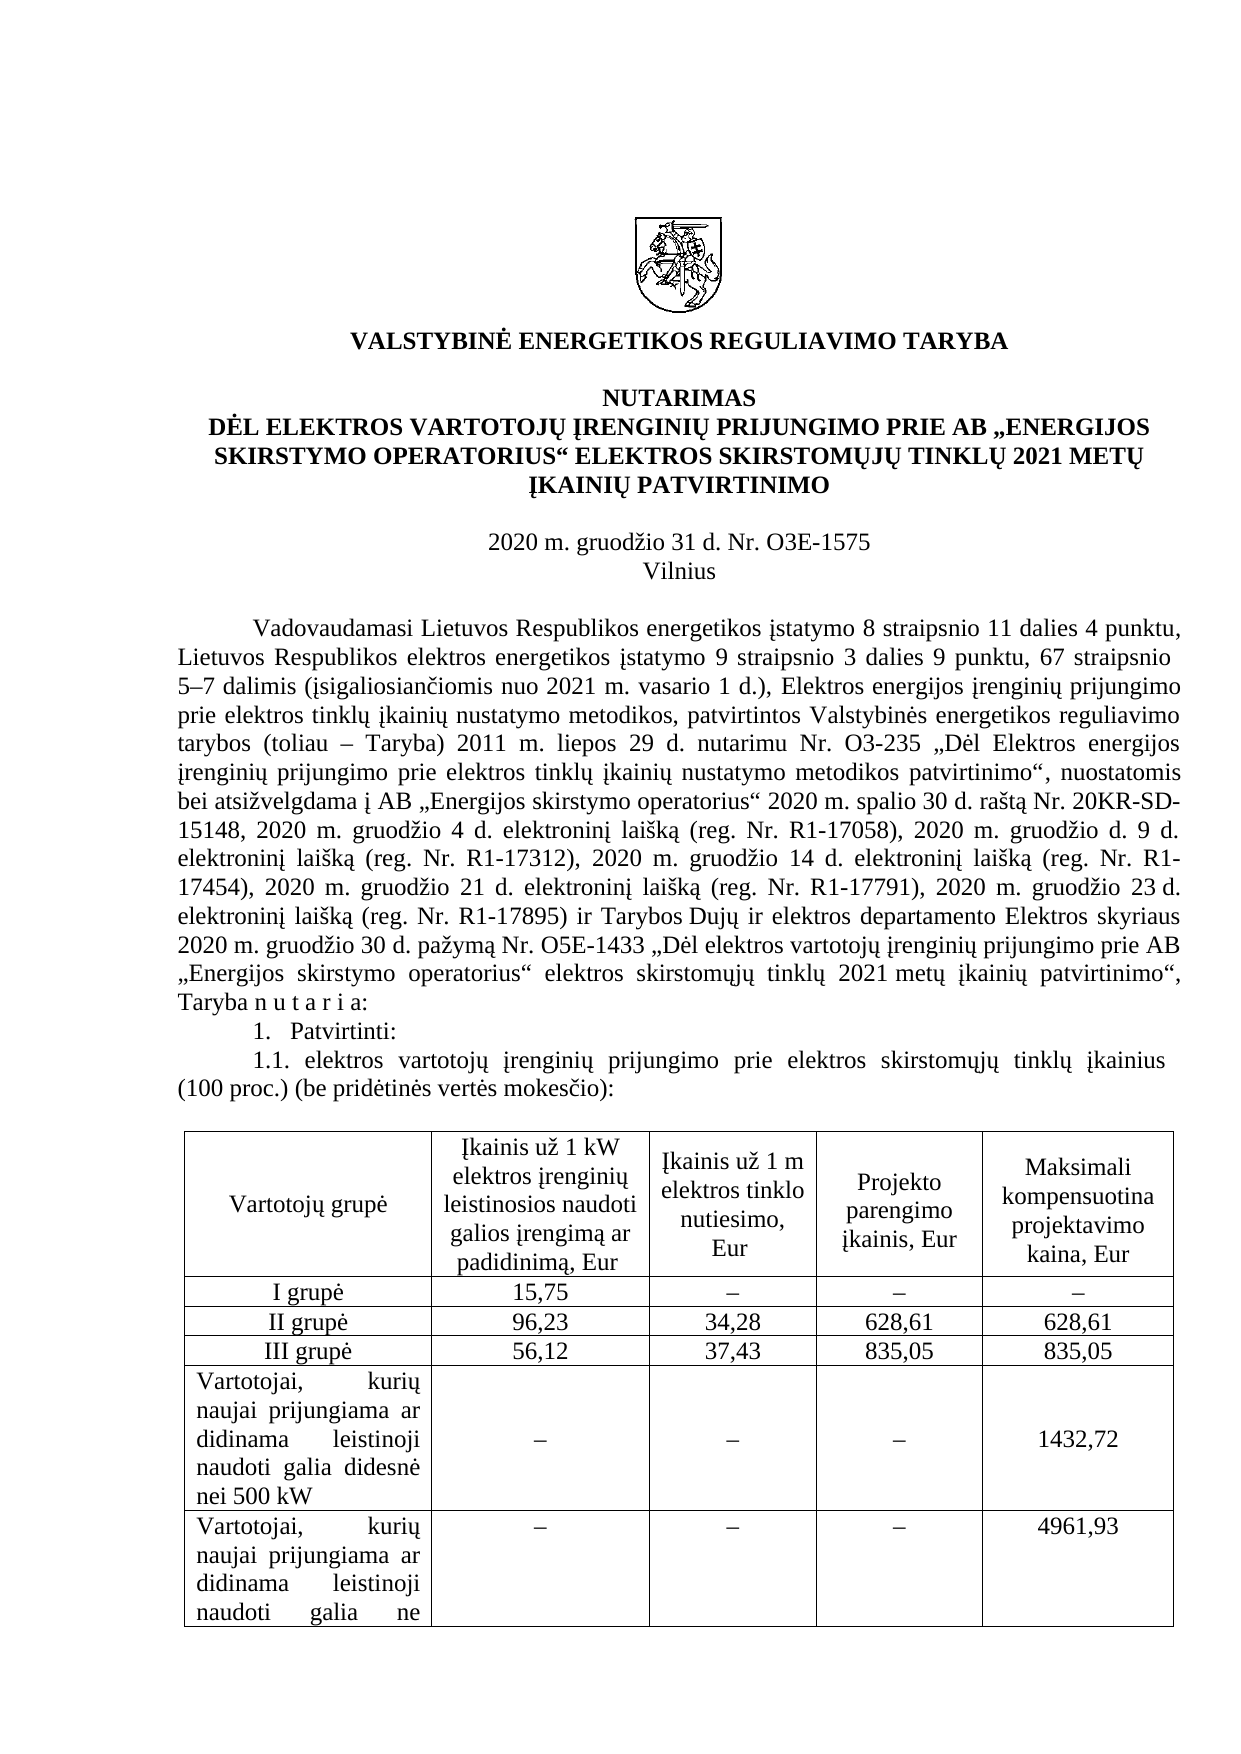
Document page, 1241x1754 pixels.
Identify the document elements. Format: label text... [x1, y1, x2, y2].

table_cell 15,75 [432, 1277, 649, 1306]
table_cell II grupė [185, 1307, 431, 1335]
table_cell 628,61 [817, 1307, 982, 1335]
table_cell – [650, 1366, 816, 1510]
table_cell 1432,72 [983, 1366, 1173, 1510]
table_cell 96,23 [432, 1307, 649, 1335]
table_cell – [817, 1366, 982, 1510]
table_cell Vartotojai, kurių naujai prijungiama ar didinama leistinoji naudoti galia ne [185, 1511, 431, 1626]
table_header Įkainis už 1 m elektros tinklo nutiesimo, Eur [650, 1132, 816, 1276]
table_cell 34,28 [650, 1307, 816, 1335]
table_cell III grupė [185, 1336, 431, 1365]
table_cell – [432, 1511, 649, 1626]
text 1. Patvirtinti: [252, 1016, 1181, 1045]
table_cell Vartotojai, kurių naujai prijungiama ar didinama leistinoji naudoti galia didesnė nei 500 kW [185, 1366, 431, 1510]
table_cell 4961,93 [983, 1511, 1173, 1626]
text 1.1. elektros vartotojų įrenginių prijungimo prie elektros skirstomųjų tinklų įkainius (100 proc.) (be pridėtinės vertės mokesčio): [177, 1045, 1181, 1102]
text vALSTYBINĖ energetikos reguliavimo taryba [177, 326, 1181, 355]
text DĖL ELEKTROS vartotojų įrenginių prijungimo prie AB „Energijos skirstymo operatorius“ elektros skirstomųjų tinklų 2021 metų įkainių patvirtinimo [177, 412, 1181, 498]
table_cell 835,05 [983, 1336, 1173, 1365]
table_cell 56,12 [432, 1336, 649, 1365]
table_cell – [650, 1277, 816, 1306]
table_header Maksimali kompensuotina projektavimo kaina, Eur [983, 1132, 1173, 1276]
table_cell – [983, 1277, 1173, 1306]
text Vilnius [177, 556, 1181, 585]
table_header Projekto parengimo įkainis, Eur [817, 1132, 982, 1276]
table_cell – [650, 1511, 816, 1626]
text NUTARIMAS [177, 383, 1181, 412]
table_cell 37,43 [650, 1336, 816, 1365]
table_cell 835,05 [817, 1336, 982, 1365]
text 2020 m. gruodžio 31 d. Nr. O3E-1575 [177, 527, 1181, 556]
table_cell I grupė [185, 1277, 431, 1306]
text Vadovaudamasi Lietuvos Respublikos energetikos įstatymo 8 straipsnio 11 dalies 4 punktu, Lietuvos Respublikos elektros energetikos įstatymo 9 straipsnio 3 dalies 9 punktu, 67 straipsnio 5–7 dalimis (įsigaliosiančiomis nuo 2021 m. vasario 1 d.), Elektros energijos įrenginių prijungimo prie elektros tinklų įkainių nustatymo metodikos, patvirtintos Valstybinės energetikos reguliavimo tarybos (toliau – Taryba) 2011 m. liepos 29 d. nutarimu Nr. O3-235 „Dėl Elektros energijos įrenginių prijungimo prie elektros tinklų įkainių nustatymo metodikos patvirtinimo“, nuostatomis bei atsižvelgdama į AB „Energijos skirstymo operatorius“ 2020 m. spalio 30 d. raštą Nr. 20KR-SD-15148, 2020 m. gruodžio 4 d. elektroninį laišką (reg. Nr. R1-17058), 2020 m. gruodžio d. 9 d. elektroninį laišką (reg. Nr. R1-17312), 2020 m. gruodžio 14 d. elektroninį laišką (reg. Nr. R1-17454), 2020 m. gruodžio 21 d. elektroninį laišką (reg. Nr. R1-17791), 2020 m. gruodžio 23 d. elektroninį laišką (reg. Nr. R1-17895) ir Tarybos Dujų ir elektros departamento Elektros skyriaus 2020 m. gruodžio 30 d. pažymą Nr. O5E-1433 „Dėl elektros vartotojų įrenginių prijungimo prie AB „Energijos skirstymo operatorius“ elektros skirstomųjų tinklų 2021 metų įkainių patvirtinimo“, Taryba n u t a r i a: [177, 613, 1181, 1016]
table_cell 628,61 [983, 1307, 1173, 1335]
table_header Vartotojų grupė [185, 1132, 431, 1276]
table_cell – [817, 1277, 982, 1306]
table_cell – [432, 1366, 649, 1510]
table_cell – [817, 1511, 982, 1626]
table_header Įkainis už 1 kW elektros įrenginių leistinosios naudoti galios įrengimą ar padidinimą, Eur [432, 1132, 649, 1276]
